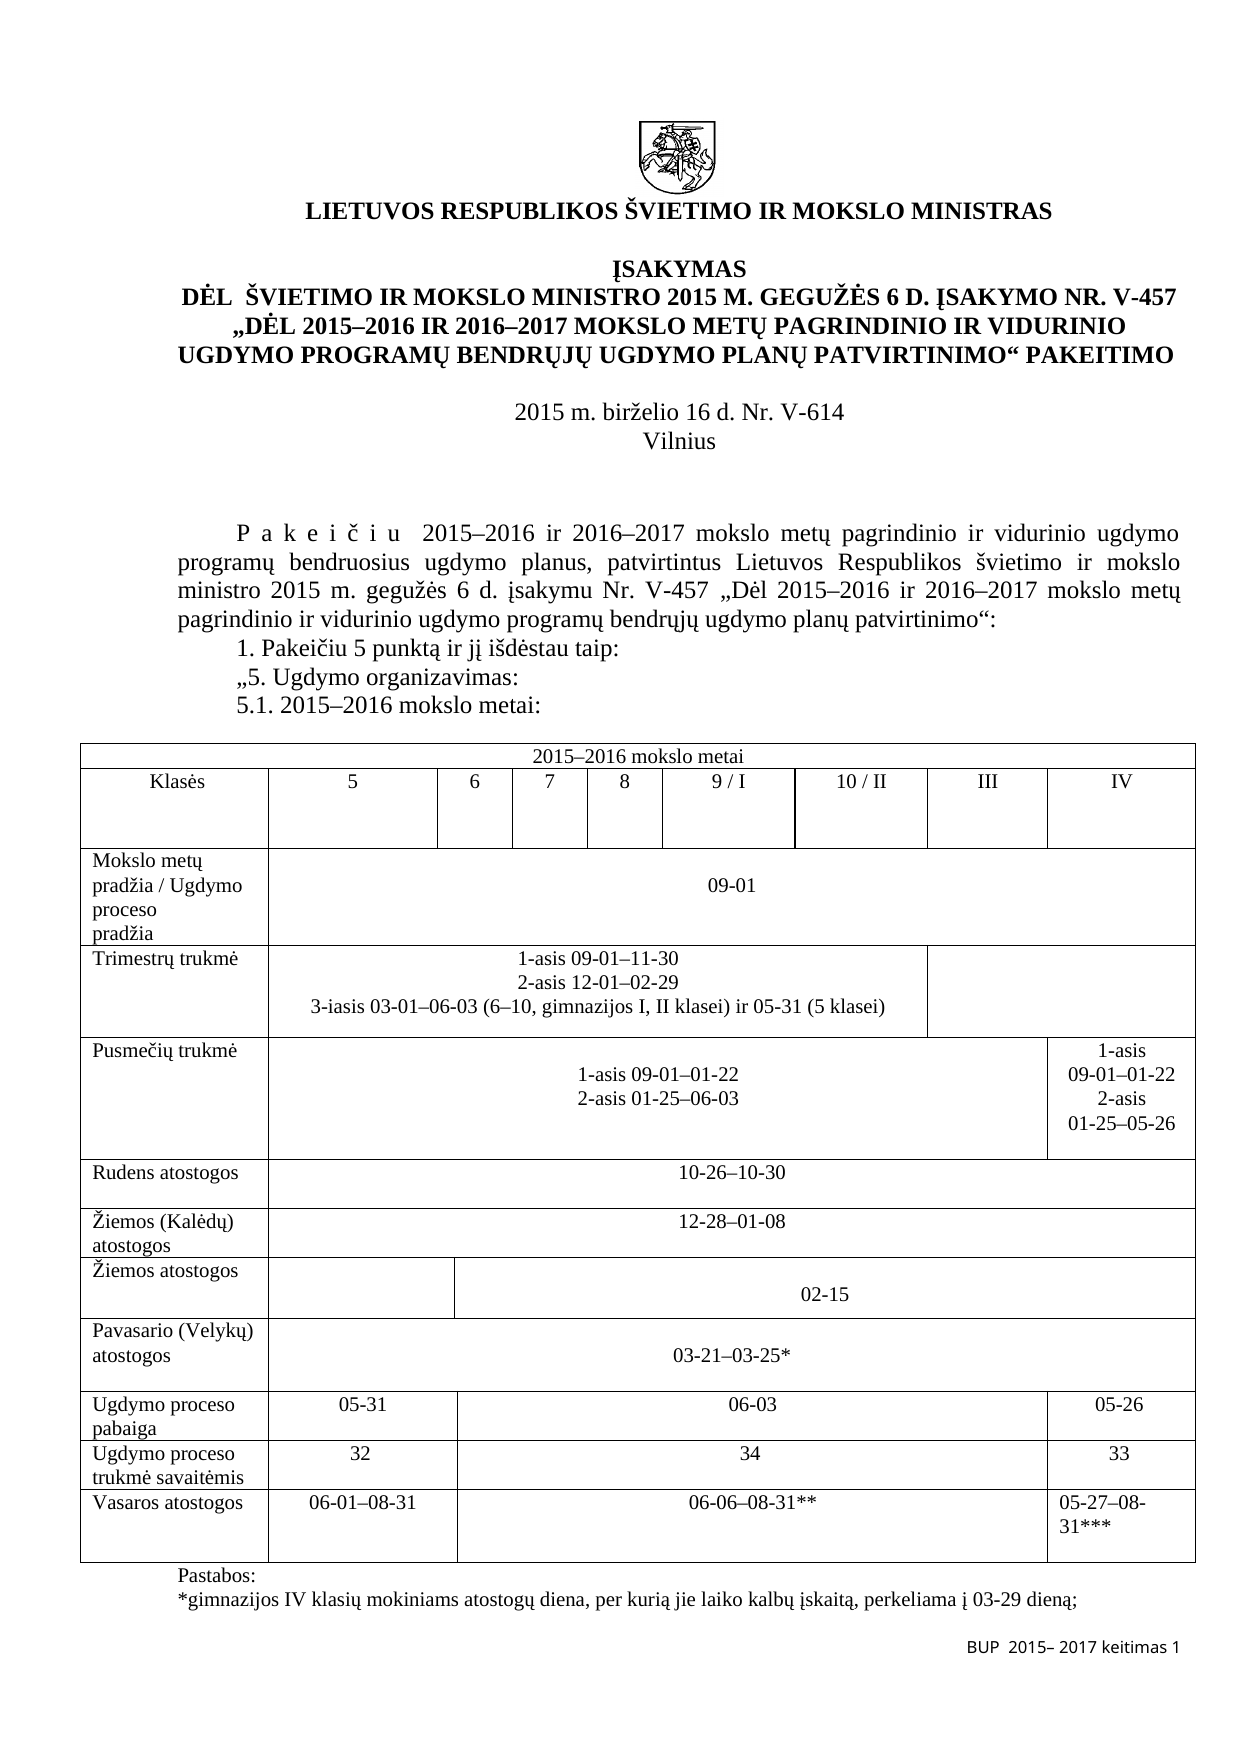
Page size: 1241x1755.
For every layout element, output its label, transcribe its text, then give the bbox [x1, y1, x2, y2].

table_cell 10 / II [796, 769, 927, 847]
table_cell Žiemos atostogos [81, 1258, 268, 1317]
table_header 2015–2016 mokslo metai [81, 744, 1195, 768]
table_cell Rudens atostogos [81, 1160, 268, 1208]
table_cell Pusmečių trukmė [81, 1038, 268, 1158]
text Pastabos: [177, 1563, 1181, 1587]
table_cell 09-01 [269, 849, 1195, 945]
table_cell Trimestrų trukmė [81, 946, 268, 1037]
table_cell Ugdymo proceso pabaiga [81, 1392, 268, 1440]
table_cell 05-26 [1048, 1392, 1195, 1440]
text *gimnazijos IV klasių mokiniams atostogų diena, per kurią jie laiko kalbų įskaitą, perkeliama į 03-29 dieną; [177, 1587, 1181, 1611]
table_cell Vasaros atostogos [81, 1490, 268, 1562]
text ĮSAKYMAS [177, 254, 1181, 282]
table_cell 7 [513, 769, 587, 847]
table_cell 06-03 [458, 1392, 1047, 1440]
text DĖL ŠVIETIMO IR MOKSLO MINISTRO 2015 M. GEGUŽĖS 6 D. ĮSAKYMO NR. V-457 „DĖL 2015–2016 IR 2016–2017 MOKSLO METŲ PAGRINDINIO IR VIDURINIO UGDYMO PROGRAMŲ BENDRŲJŲ UGDYMO PLANŲ PATVIRTINIMO“ PAKEITIMO [177, 282, 1181, 369]
table_cell IV [1048, 769, 1195, 847]
table_cell 1-asis 09-01–11-30 2-asis 12-01–02-29 3-iasis 03-01–06-03 (6–10, gimnazijos I, II klasei) ir 05-31 (5 klasei) [269, 946, 927, 1037]
table_cell 32 [269, 1441, 457, 1489]
table_cell 5 [269, 769, 437, 847]
table_cell 33 [1048, 1441, 1195, 1489]
text P a k e i č i u 2015–2016 ir 2016–2017 mokslo metų pagrindinio ir vidurinio ugdymo programų bendruosius ugdymo planus, patvirtintus Lietuvos Respublikos švietimo ir mokslo ministro 2015 m. gegužės 6 d. įsakymu Nr. V-457 „Dėl 2015–2016 ir 2016–2017 mokslo metų pagrindinio ir vidurinio ugdymo programų bendrųjų ugdymo planų patvirtinimo“: [177, 518, 1181, 633]
table_cell Mokslo metų pradžia / Ugdymo proceso pradžia [81, 849, 268, 945]
text 2015 m. birželio 16 d. Nr. V-614 [177, 397, 1181, 426]
table_cell Žiemos (Kalėdų) atostogos [81, 1209, 268, 1257]
text LIETUVOS RESPUBLIKOS ŠVIETIMO IR MOKSLO MINISTRAS [177, 196, 1181, 225]
table_cell 05-31 [269, 1392, 457, 1440]
table_cell 6 [438, 769, 512, 847]
table_cell [928, 946, 1195, 1037]
text „5. Ugdymo organizavimas: [177, 662, 1181, 690]
table_cell 1-asis 09-01–01-22 2-asis 01-25–05-26 [1048, 1038, 1195, 1158]
table_cell 34 [458, 1441, 1047, 1489]
table_cell 06-01–08-31 [269, 1490, 457, 1562]
table_cell 03-21–03-25* [269, 1319, 1195, 1391]
table_cell Ugdymo proceso trukmė savaitėmis [81, 1441, 268, 1489]
text 1. Pakeičiu 5 punktą ir jį išdėstau taip: [177, 633, 1181, 662]
table_cell 8 [588, 769, 662, 847]
table_cell 12-28–01-08 [269, 1209, 1195, 1257]
table_cell 06-06–08-31** [458, 1490, 1047, 1562]
table_cell III [928, 769, 1047, 847]
table_cell 05-27–08-31*** [1048, 1490, 1195, 1562]
table_cell 1-asis 09-01–01-22 2-asis 01-25–06-03 [269, 1038, 1047, 1158]
table_cell [269, 1258, 454, 1317]
table_cell 10-26–10-30 [269, 1160, 1195, 1208]
text 5.1. 2015–2016 mokslo metai: [177, 690, 1181, 719]
table_cell Klasės [81, 769, 268, 847]
table_cell 9 / I [663, 769, 794, 847]
table_cell 02-15 [455, 1258, 1195, 1317]
table_cell Pavasario (Velykų) atostogos [81, 1319, 268, 1391]
text Vilnius [177, 426, 1181, 455]
